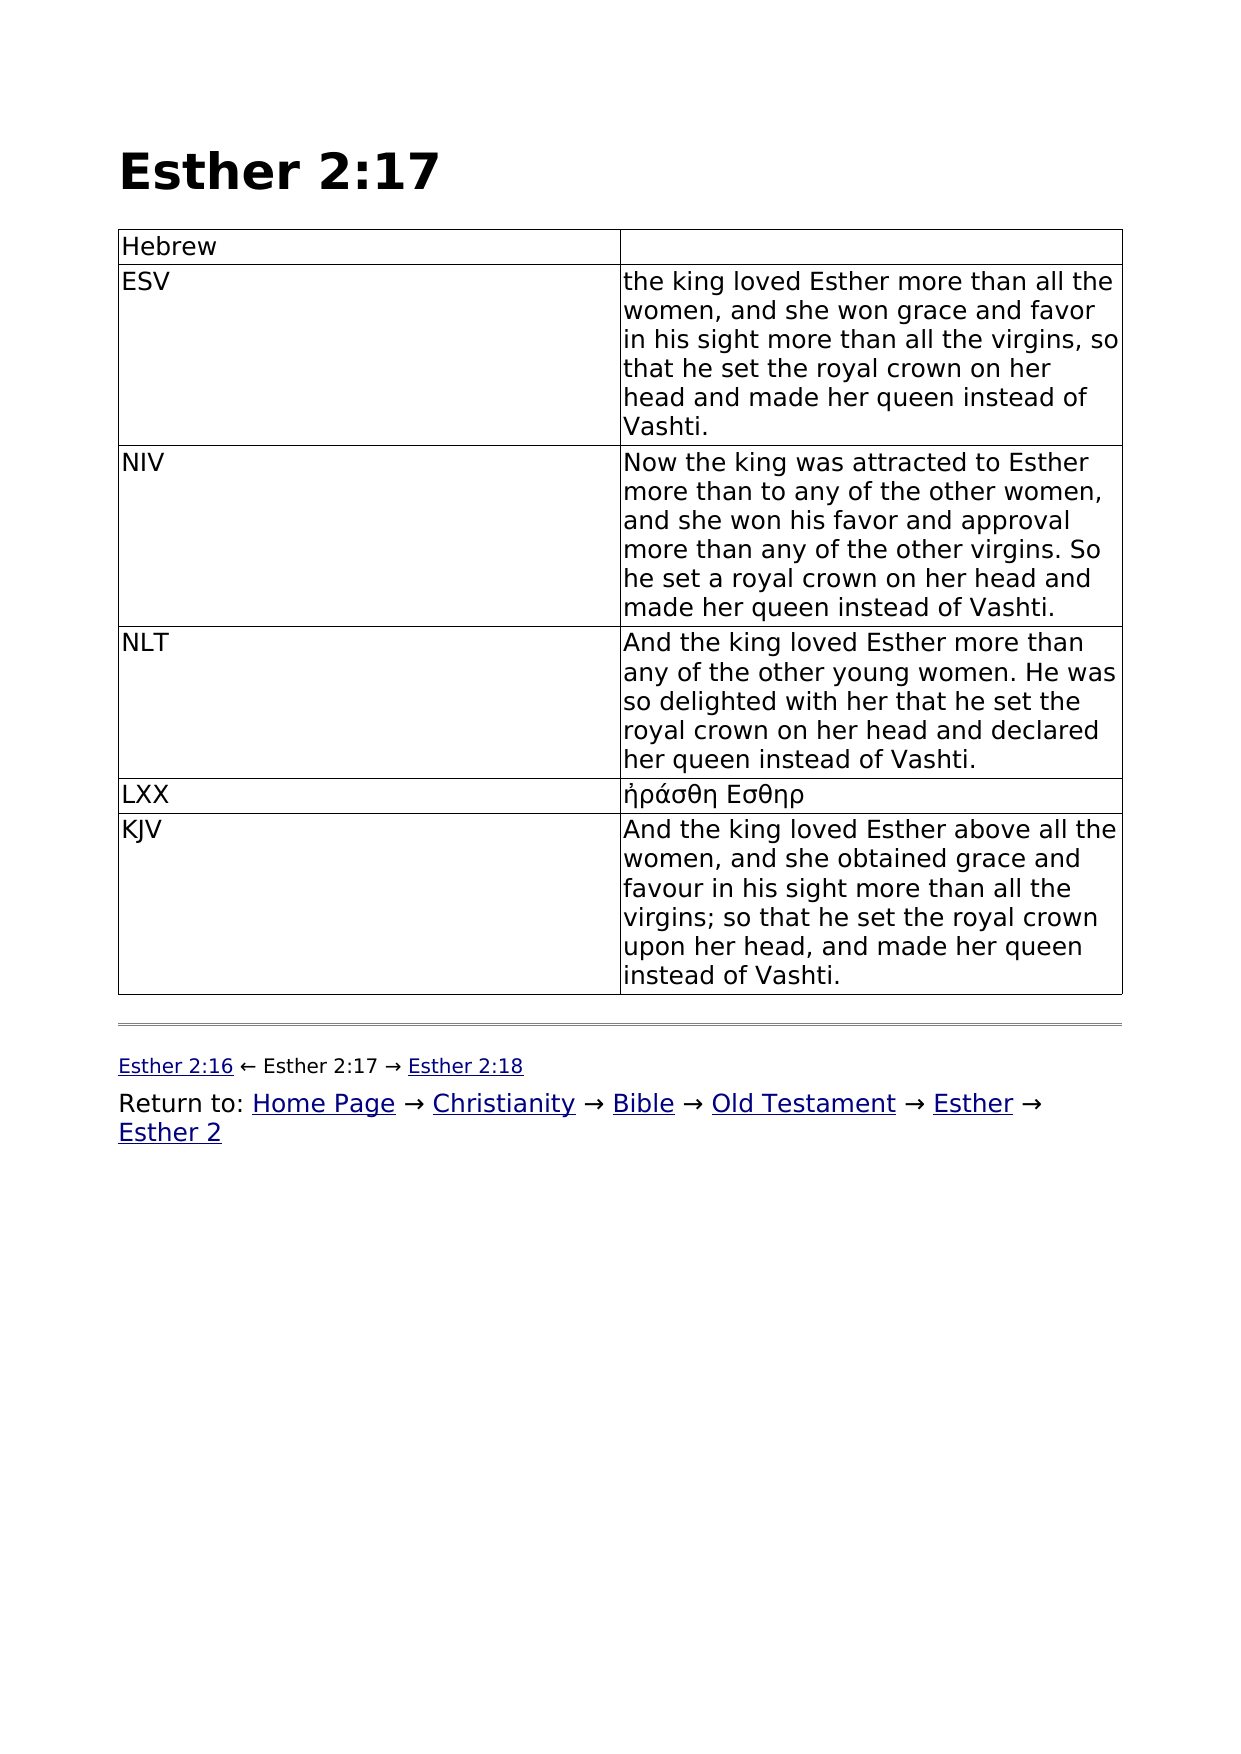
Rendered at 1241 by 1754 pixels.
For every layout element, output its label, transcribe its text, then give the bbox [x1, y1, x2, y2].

text Return to: Home Page → Christianity → Bible → Old Testament → Esther → Esther 2 [118, 1089, 1122, 1147]
table_cell KJV [119, 814, 620, 993]
table_header Hebrew [119, 230, 620, 264]
table_cell the king loved Esther more than all the women, and she won grace and favor in his sight more than all the virgins, so that he set the royal crown on her head and made her queen instead of Vashti. [621, 265, 1122, 445]
table_cell ἠράσθη Εσθηρ [621, 779, 1122, 812]
table_cell Now the king was attracted to Esther more than to any of the other women, and she won his favor and approval more than any of the other virgins. So he set a royal crown on her head and made her queen instead of Vashti. [621, 446, 1122, 626]
table_cell NIV [119, 446, 620, 626]
subtitle Esther 2:17 [118, 143, 1122, 201]
table_cell LXX [119, 779, 620, 812]
table_cell And the king loved Esther more than any of the other young women. He was so delighted with her that he set the royal crown on her head and declared her queen instead of Vashti. [621, 627, 1122, 777]
table_cell And the king loved Esther above all the women, and she obtained grace and favour in his sight more than all the virgins; so that he set the royal crown upon her head, and made her queen instead of Vashti. [621, 814, 1122, 993]
text Esther 2:16 ← Esther 2:17 → Esther 2:18 [118, 1055, 1122, 1089]
table_header [621, 230, 1122, 264]
table_cell NLT [119, 627, 620, 777]
table_cell ESV [119, 265, 620, 445]
